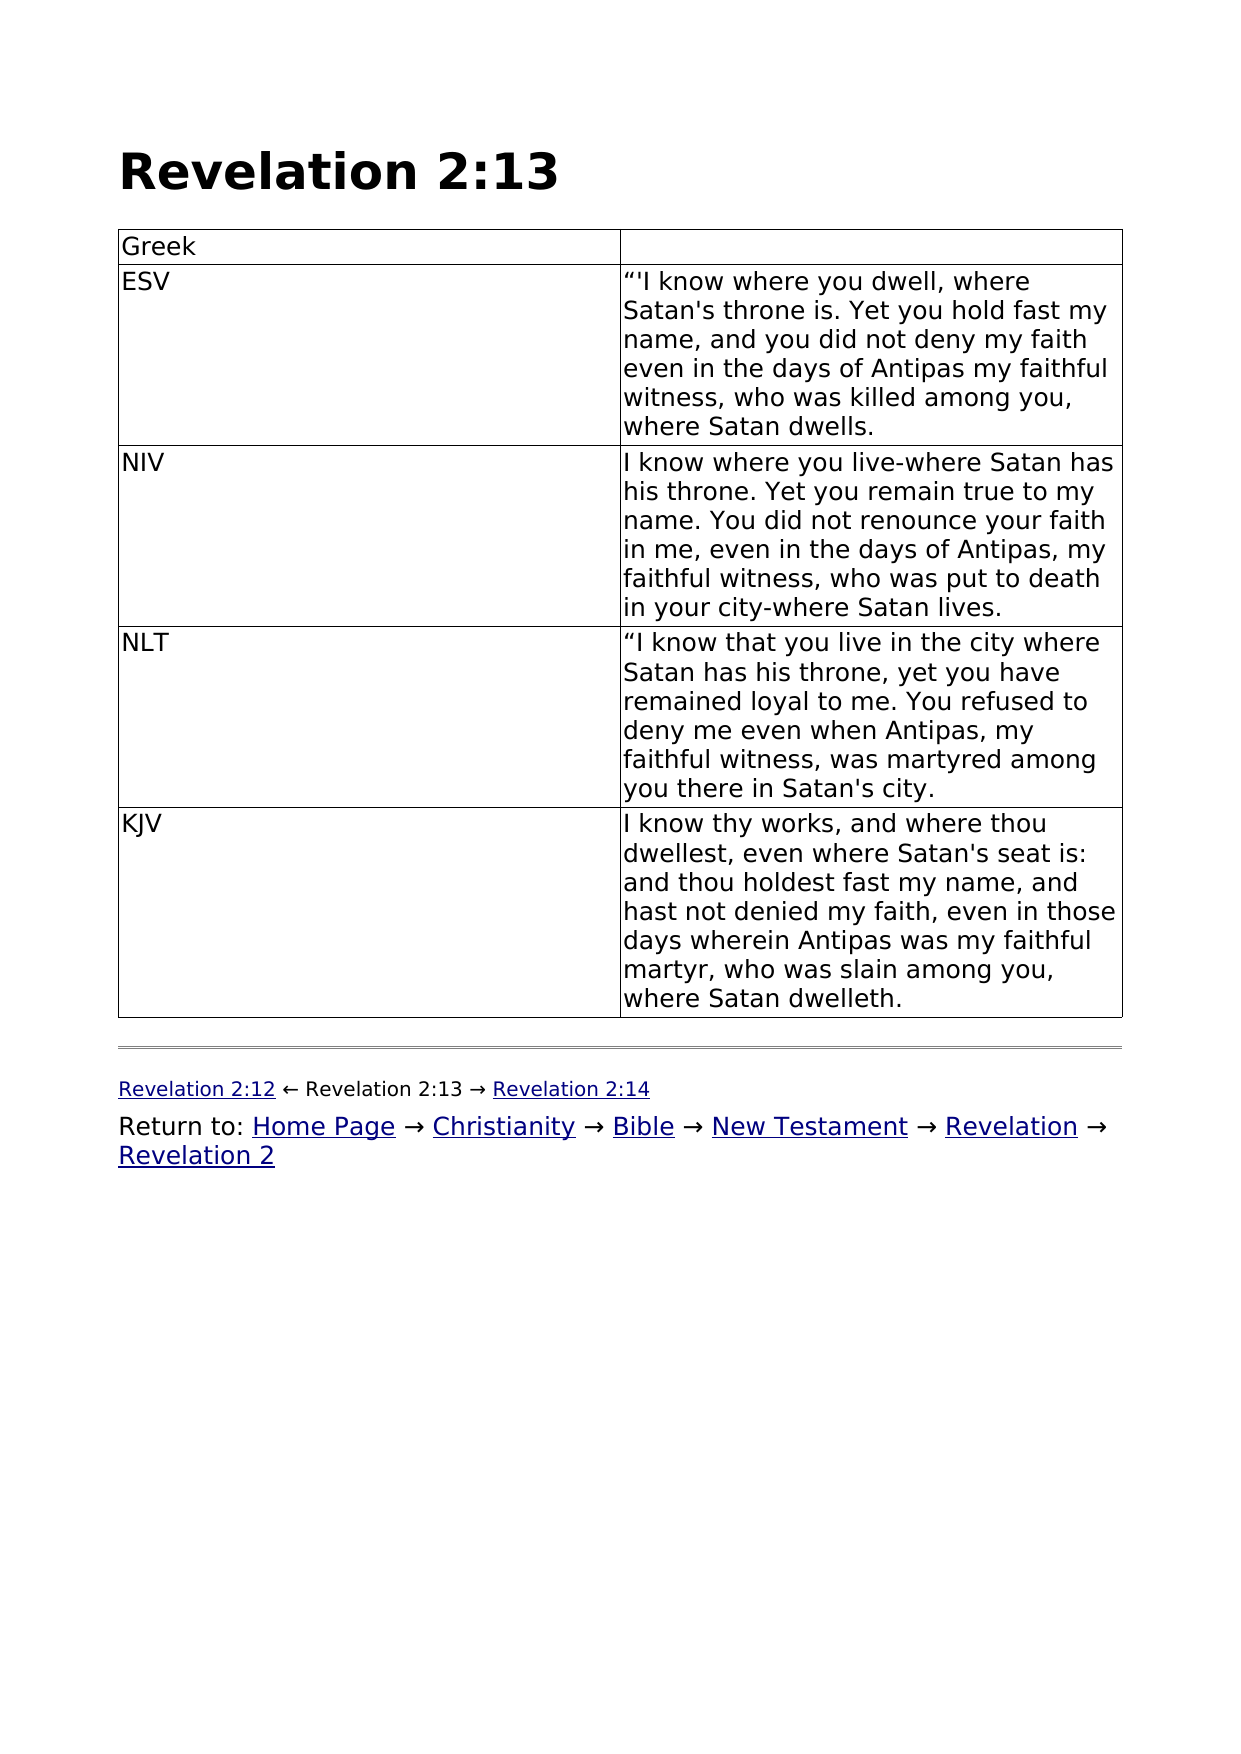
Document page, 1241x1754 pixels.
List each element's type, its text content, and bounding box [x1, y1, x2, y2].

subtitle Revelation 2:13 [118, 143, 1122, 201]
table_cell NLT [119, 627, 620, 807]
text Return to: Home Page → Christianity → Bible → New Testament → Revelation → Revelation 2 [118, 1112, 1122, 1170]
table_header Greek [119, 230, 620, 264]
table_cell ESV [119, 265, 620, 445]
table_cell “I know that you live in the city where Satan has his throne, yet you have remained loyal to me. You refused to deny me even when Antipas, my faithful witness, was martyred among you there in Satan's city. [621, 627, 1122, 807]
table_cell I know where you live-where Satan has his throne. Yet you remain true to my name. You did not renounce your faith in me, even in the days of Antipas, my faithful witness, who was put to death in your city-where Satan lives. [621, 446, 1122, 626]
table_header [621, 230, 1122, 264]
text Revelation 2:12 ← Revelation 2:13 → Revelation 2:14 [118, 1078, 1122, 1112]
table_cell I know thy works, and where thou dwellest, even where Satan's seat is: and thou holdest fast my name, and hast not denied my faith, even in those days wherein Antipas was my faithful martyr, who was slain among you, where Satan dwelleth. [621, 808, 1122, 1017]
table_cell KJV [119, 808, 620, 1017]
table_cell “'I know where you dwell, where Satan's throne is. Yet you hold fast my name, and you did not deny my faith even in the days of Antipas my faithful witness, who was killed among you, where Satan dwells. [621, 265, 1122, 445]
table_cell NIV [119, 446, 620, 626]
